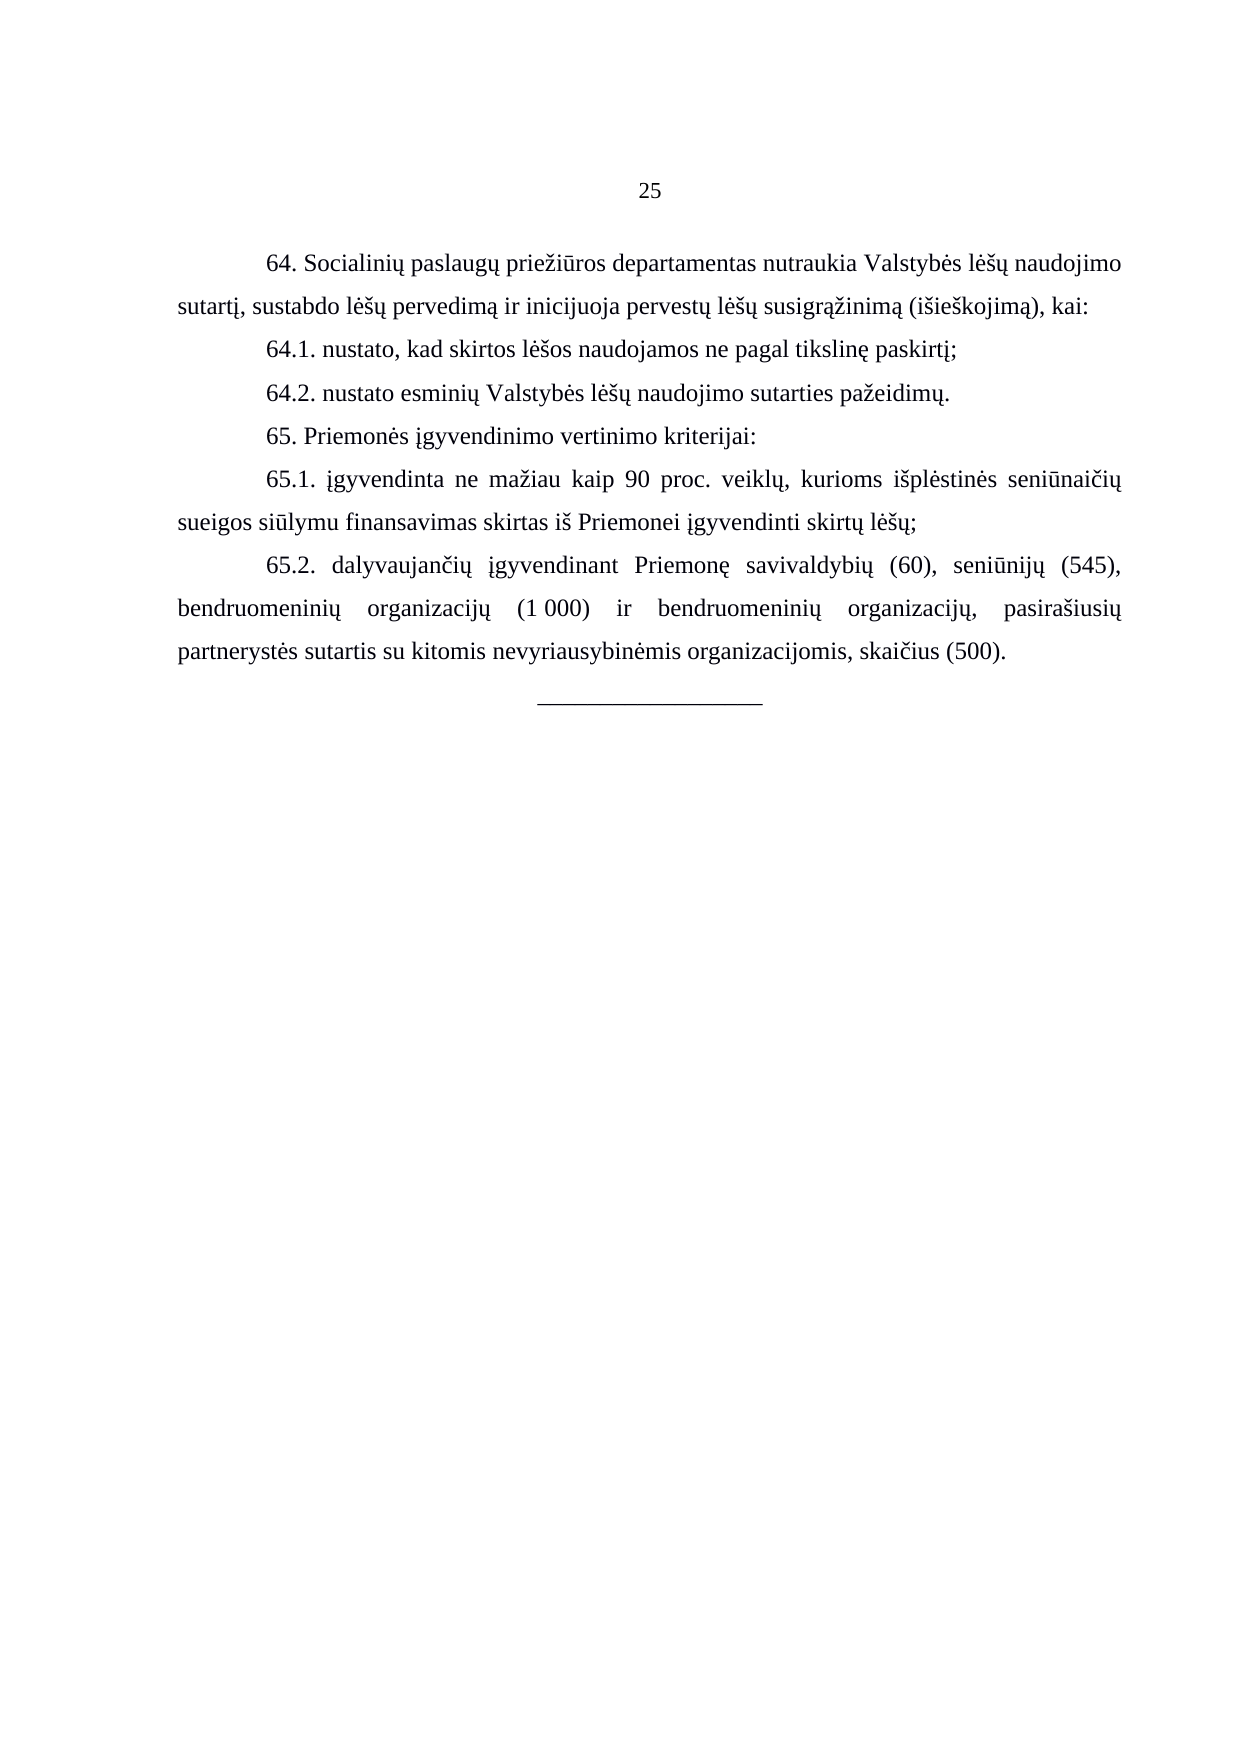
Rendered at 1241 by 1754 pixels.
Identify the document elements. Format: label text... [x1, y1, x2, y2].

text 64.2. nustato esminių Valstybės lėšų naudojimo sutarties pažeidimų. [177, 378, 1122, 406]
text 65.1. įgyvendinta ne mažiau kaip 90 proc. veiklų, kurioms išplėstinės seniūnaičių sueigos siūlymu finansavimas skirtas iš Priemonei įgyvendinti skirtų lėšų; [177, 464, 1122, 536]
text __________________ [177, 679, 1122, 708]
text 64. Socialinių paslaugų priežiūros departamentas nutraukia Valstybės lėšų naudojimo sutartį, sustabdo lėšų pervedimą ir inicijuoja pervestų lėšų susigrąžinimą (išieškojimą), kai: [177, 248, 1122, 320]
text 64.1. nustato, kad skirtos lėšos naudojamos ne pagal tikslinę paskirtį; [177, 334, 1122, 363]
text 65. Priemonės įgyvendinimo vertinimo kriterijai: [177, 421, 1122, 449]
text 65.2. dalyvaujančių įgyvendinant Priemonę savivaldybių (60), seniūnijų (545), bendruomeninių organizacijų (1 000) ir bendruomeninių organizacijų, pasirašiusių partnerystės sutartis su kitomis nevyriausybinėmis organizacijomis, skaičius (500). [177, 550, 1122, 665]
